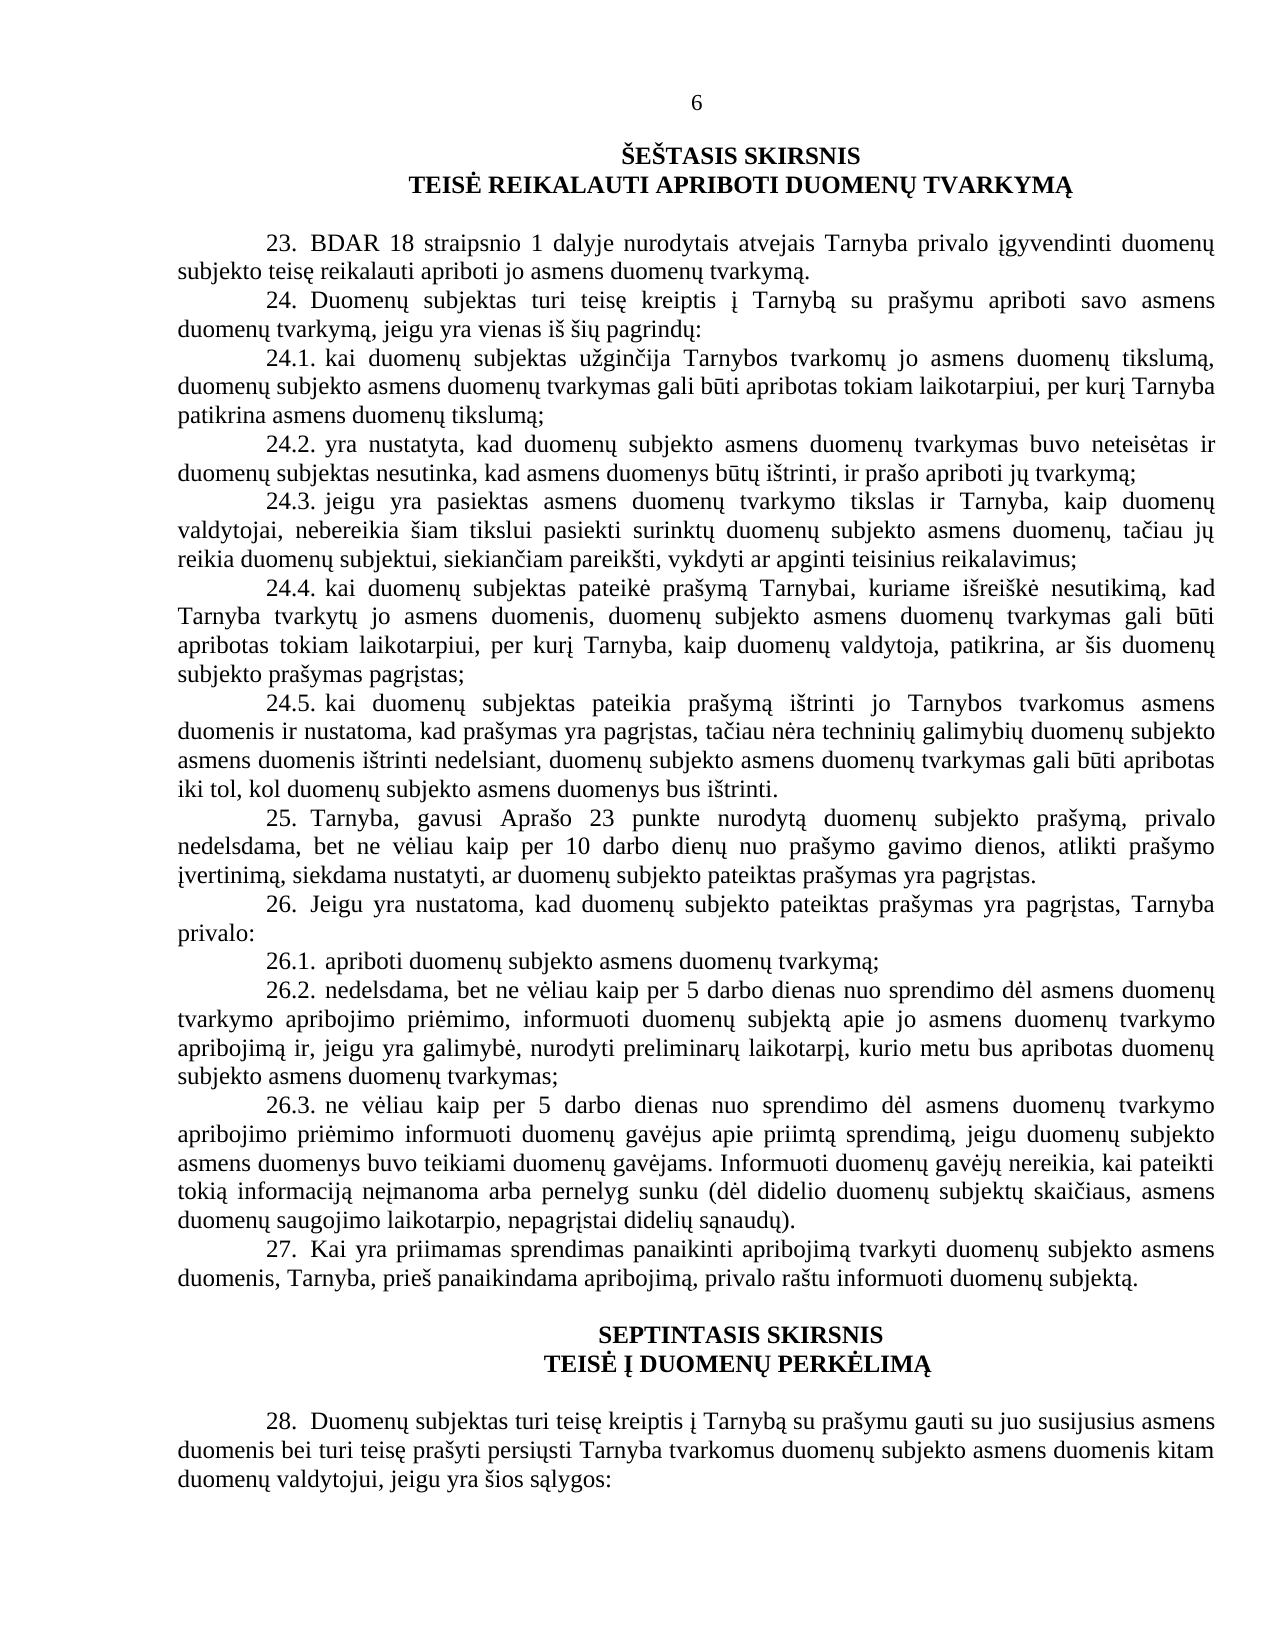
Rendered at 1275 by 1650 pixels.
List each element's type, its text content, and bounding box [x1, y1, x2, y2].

text 24. Duomenų subjektas turi teisę kreiptis į Tarnybą su prašymu apriboti savo asmens duomenų tvarkymą, jeigu yra vienas iš šių pagrindų: [177, 285, 1216, 343]
text 26.2. nedelsdama, bet ne vėliau kaip per 5 darbo dienas nuo sprendimo dėl asmens duomenų tvarkymo apribojimo priėmimo, informuoti duomenų subjektą apie jo asmens duomenų tvarkymo apribojimą ir, jeigu yra galimybė, nurodyti preliminarų laikotarpį, kurio metu bus apribotas duomenų subjekto asmens duomenų tvarkymas; [177, 975, 1216, 1090]
text 23. BDAR 18 straipsnio 1 dalyje nurodytais atvejais Tarnyba privalo įgyvendinti duomenų subjekto teisę reikalauti apriboti jo asmens duomenų tvarkymą. [177, 228, 1216, 285]
text 27. Kai yra priimamas sprendimas panaikinti apribojimą tvarkyti duomenų subjekto asmens duomenis, Tarnyba, prieš panaikindama apribojimą, privalo raštu informuoti duomenų subjektą. [177, 1234, 1216, 1291]
text ŠEŠTASIS SKIRSNIS [177, 141, 1216, 170]
text 28. Duomenų subjektas turi teisę kreiptis į Tarnybą su prašymu gauti su juo susijusius asmens duomenis bei turi teisę prašyti persiųsti Tarnyba tvarkomus duomenų subjekto asmens duomenis kitam duomenų valdytojui, jeigu yra šios sąlygos: [177, 1406, 1216, 1493]
text 26.1. apriboti duomenų subjekto asmens duomenų tvarkymą; [177, 946, 1216, 975]
text 24.5. kai duomenų subjektas pateikia prašymą ištrinti jo Tarnybos tvarkomus asmens duomenis ir nustatoma, kad prašymas yra pagrįstas, tačiau nėra techninių galimybių duomenų subjekto asmens duomenis ištrinti nedelsiant, duomenų subjekto asmens duomenų tvarkymas gali būti apribotas iki tol, kol duomenų subjekto asmens duomenys bus ištrinti. [177, 688, 1216, 803]
text 24.1. kai duomenų subjektas užginčija Tarnybos tvarkomų jo asmens duomenų tikslumą, duomenų subjekto asmens duomenų tvarkymas gali būti apribotas tokiam laikotarpiui, per kurį Tarnyba patikrina asmens duomenų tikslumą; [177, 343, 1216, 429]
text 26. Jeigu yra nustatoma, kad duomenų subjekto pateiktas prašymas yra pagrįstas, Tarnyba privalo: [177, 889, 1216, 946]
text TEISĖ Į DUOMENŲ PERKĖLIMĄ [177, 1349, 1216, 1378]
text SEPTINTASIS SKIRSNIS [177, 1320, 1216, 1349]
text 24.2. yra nustatyta, kad duomenų subjekto asmens duomenų tvarkymas buvo neteisėtas ir duomenų subjektas nesutinka, kad asmens duomenys būtų ištrinti, ir prašo apriboti jų tvarkymą; [177, 429, 1216, 486]
text 26.3. ne vėliau kaip per 5 darbo dienas nuo sprendimo dėl asmens duomenų tvarkymo apribojimo priėmimo informuoti duomenų gavėjus apie priimtą sprendimą, jeigu duomenų subjekto asmens duomenys buvo teikiami duomenų gavėjams. Informuoti duomenų gavėjų nereikia, kai pateikti tokią informaciją neįmanoma arba pernelyg sunku (dėl didelio duomenų subjektų skaičiaus, asmens duomenų saugojimo laikotarpio, nepagrįstai didelių sąnaudų). [177, 1090, 1216, 1234]
text 24.4. kai duomenų subjektas pateikė prašymą Tarnybai, kuriame išreiškė nesutikimą, kad Tarnyba tvarkytų jo asmens duomenis, duomenų subjekto asmens duomenų tvarkymas gali būti apribotas tokiam laikotarpiui, per kurį Tarnyba, kaip duomenų valdytoja, patikrina, ar šis duomenų subjekto prašymas pagrįstas; [177, 573, 1216, 688]
text 25. Tarnyba, gavusi Aprašo 23 punkte nurodytą duomenų subjekto prašymą, privalo nedelsdama, bet ne vėliau kaip per 10 darbo dienų nuo prašymo gavimo dienos, atlikti prašymo įvertinimą, siekdama nustatyti, ar duomenų subjekto pateiktas prašymas yra pagrįstas. [177, 803, 1216, 889]
text 24.3. jeigu yra pasiektas asmens duomenų tvarkymo tikslas ir Tarnyba, kaip duomenų valdytojai, nebereikia šiam tikslui pasiekti surinktų duomenų subjekto asmens duomenų, tačiau jų reikia duomenų subjektui, siekiančiam pareikšti, vykdyti ar apginti teisinius reikalavimus; [177, 486, 1216, 573]
text TEISĖ REIKALAUTI APRIBOTI DUOMENŲ TVARKYMĄ [177, 170, 1216, 199]
